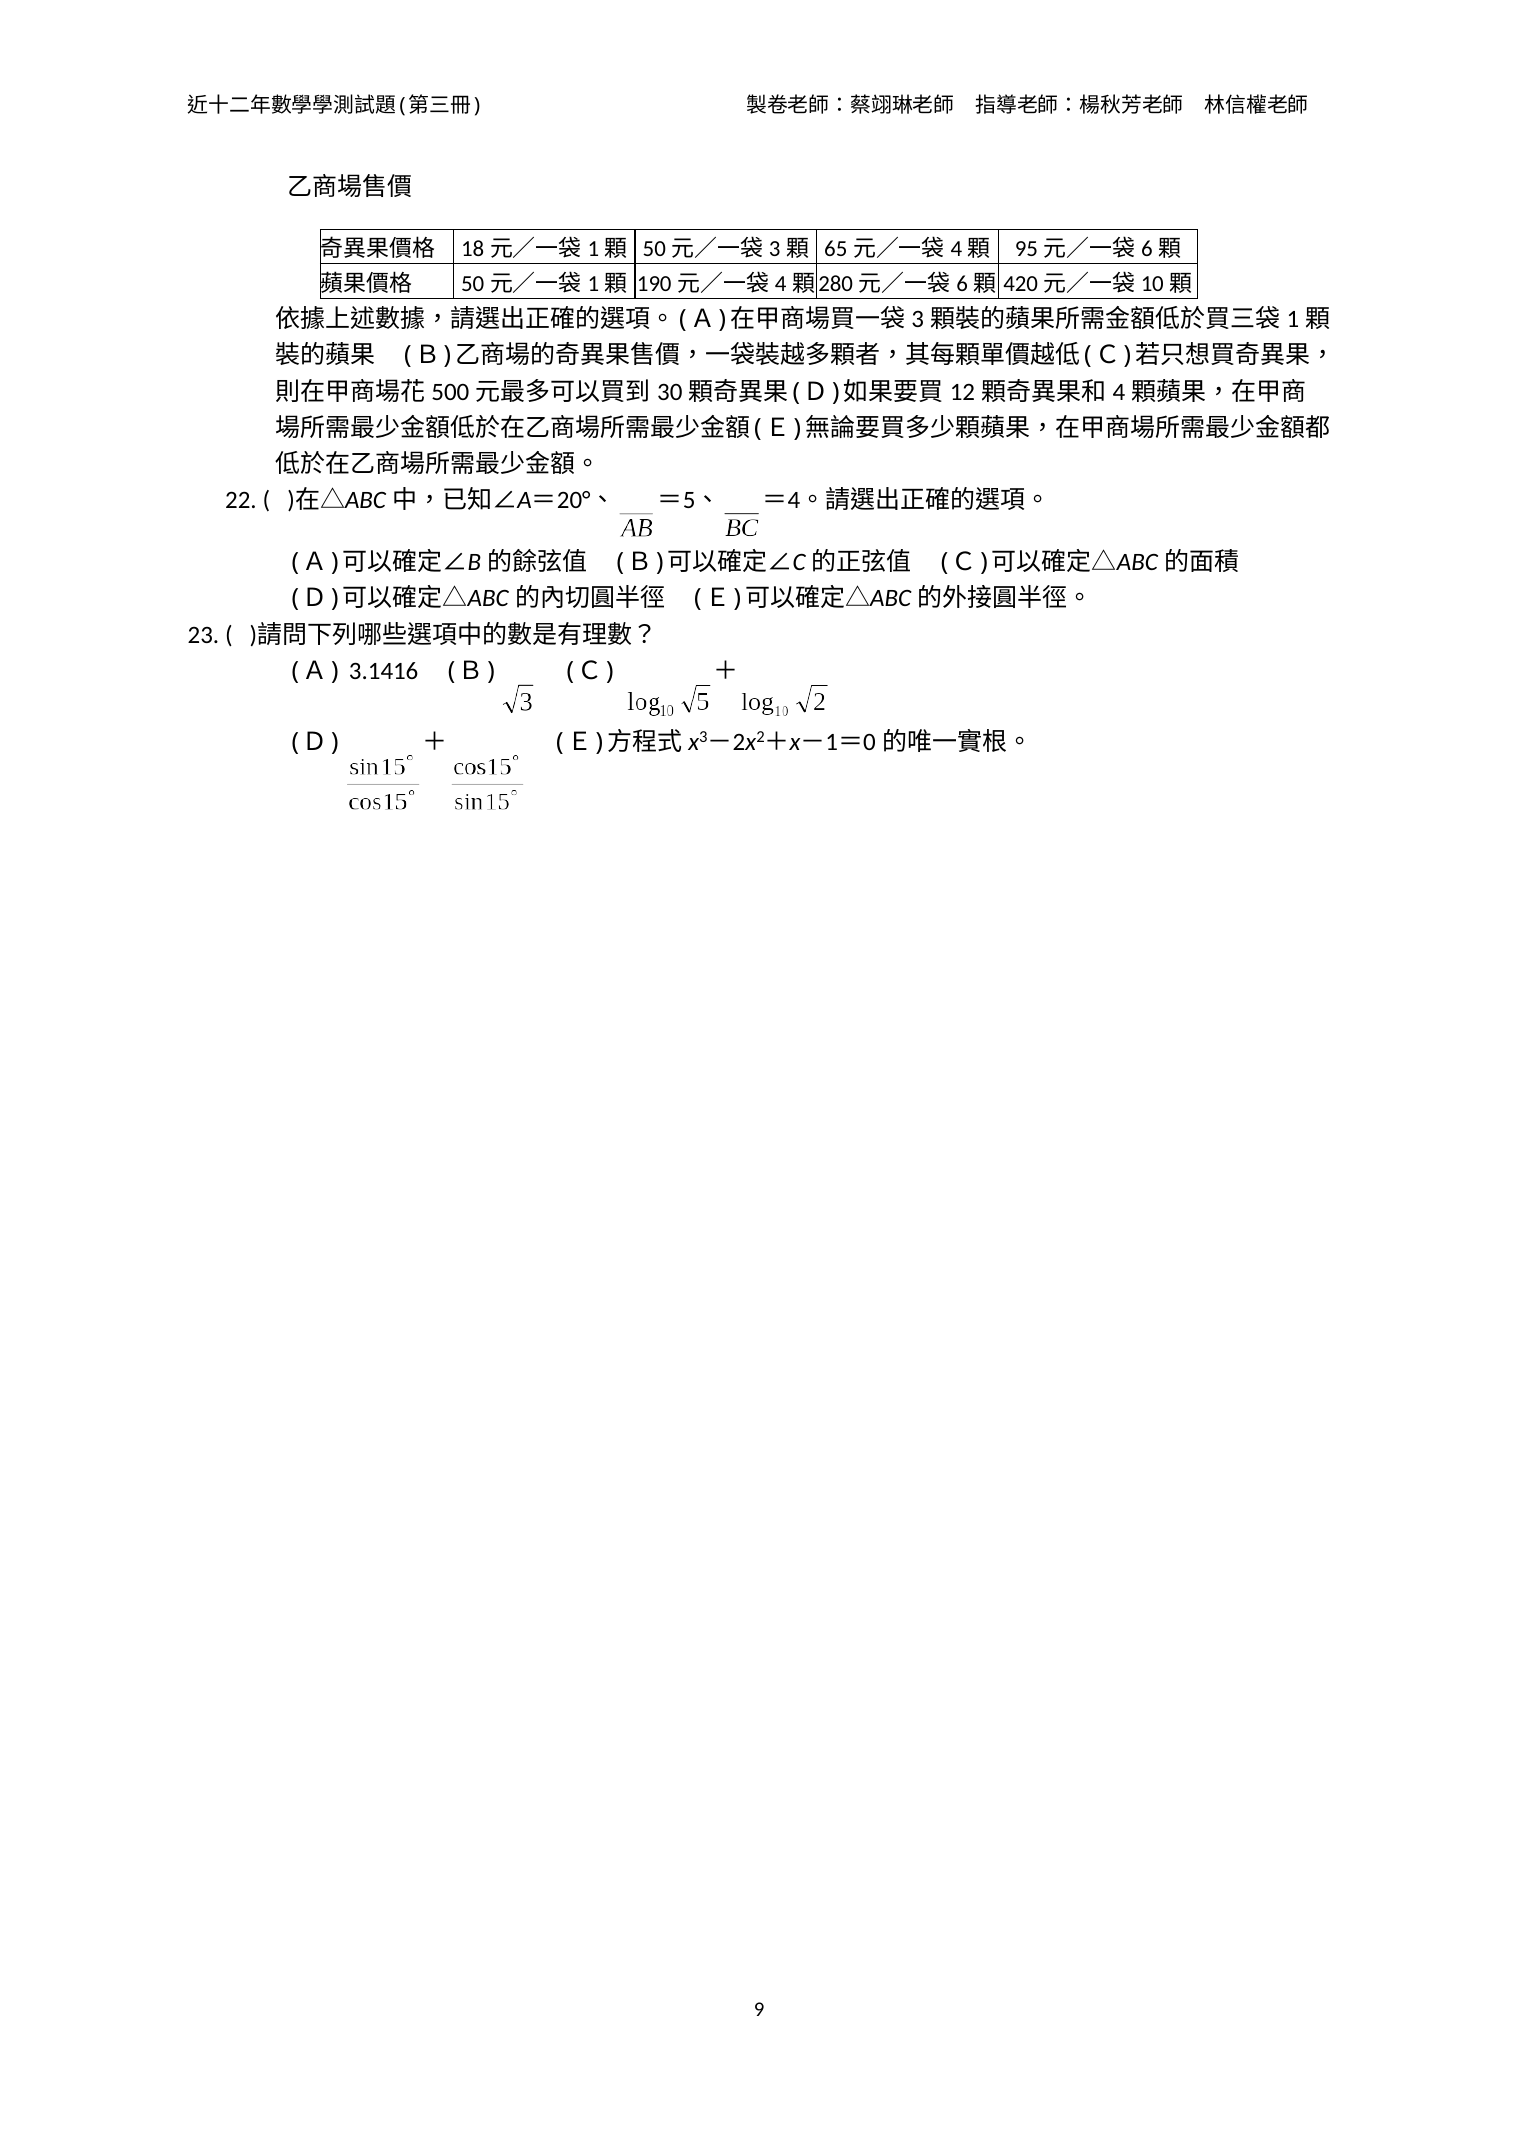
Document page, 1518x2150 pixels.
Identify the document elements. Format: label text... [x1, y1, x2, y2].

text (Ａ) 3.1416 (Ｂ) (Ｃ) ＋ [275, 650, 1330, 722]
table_header 18 元／一袋 1 顆 [454, 230, 634, 263]
table_cell 50 元／一袋 1 顆 [454, 264, 634, 298]
table_header 65 元／一袋 4 顆 [817, 230, 998, 263]
text (Ａ)可以確定∠B 的餘弦值 (Ｂ)可以確定∠C 的正弦值 (Ｃ)可以確定△ABC 的面積 [275, 542, 1330, 578]
table_cell 190 元／一袋 4 顆 [636, 264, 816, 298]
text (Ｄ)可以確定△ABC 的內切圓半徑 (Ｅ)可以確定△ABC 的外接圓半徑。 [262, 578, 1330, 614]
table_cell 280 元／一袋 6 顆 [817, 264, 998, 298]
table_cell 420 元／一袋 10 顆 [999, 264, 1197, 298]
table_cell 蘋果價格 [321, 264, 453, 298]
list ( )在△ABC 中，已知∠A＝20°、＝5、＝4。請選出正確的選項。 [225, 480, 1330, 542]
table_header 奇異果價格 [321, 230, 453, 263]
table_header 50 元／一袋 3 顆 [636, 230, 816, 263]
text 23. ( )請問下列哪些選項中的數是有理數？ [187, 614, 1330, 650]
text 依據上述數據，請選出正確的選項。(Ａ)在甲商場買一袋 3 顆裝的蘋果所需金額低於買三袋 1 顆裝的蘋果 (Ｂ)乙商場的奇異果售價，一袋裝越多顆者，其每顆單價越低(Ｃ)若只想買奇異果，則在甲商場花 500 元最多可以買到 30 顆奇異果(Ｄ)如果要買 12 顆奇異果和 4 顆蘋果，在甲商場所需最少金額低於在乙商場所需最少金額(Ｅ)無論要買多少顆蘋果，在甲商場所需最少金額都低於在乙商場所需最少金額。 [275, 299, 1330, 480]
text 乙商場售價 [287, 167, 1330, 203]
table_header 95 元／一袋 6 顆 [999, 230, 1197, 263]
text (Ｄ)＋ (Ｅ)方程式 x3－2x2＋x－1＝0 的唯一實根。 [237, 722, 1330, 814]
